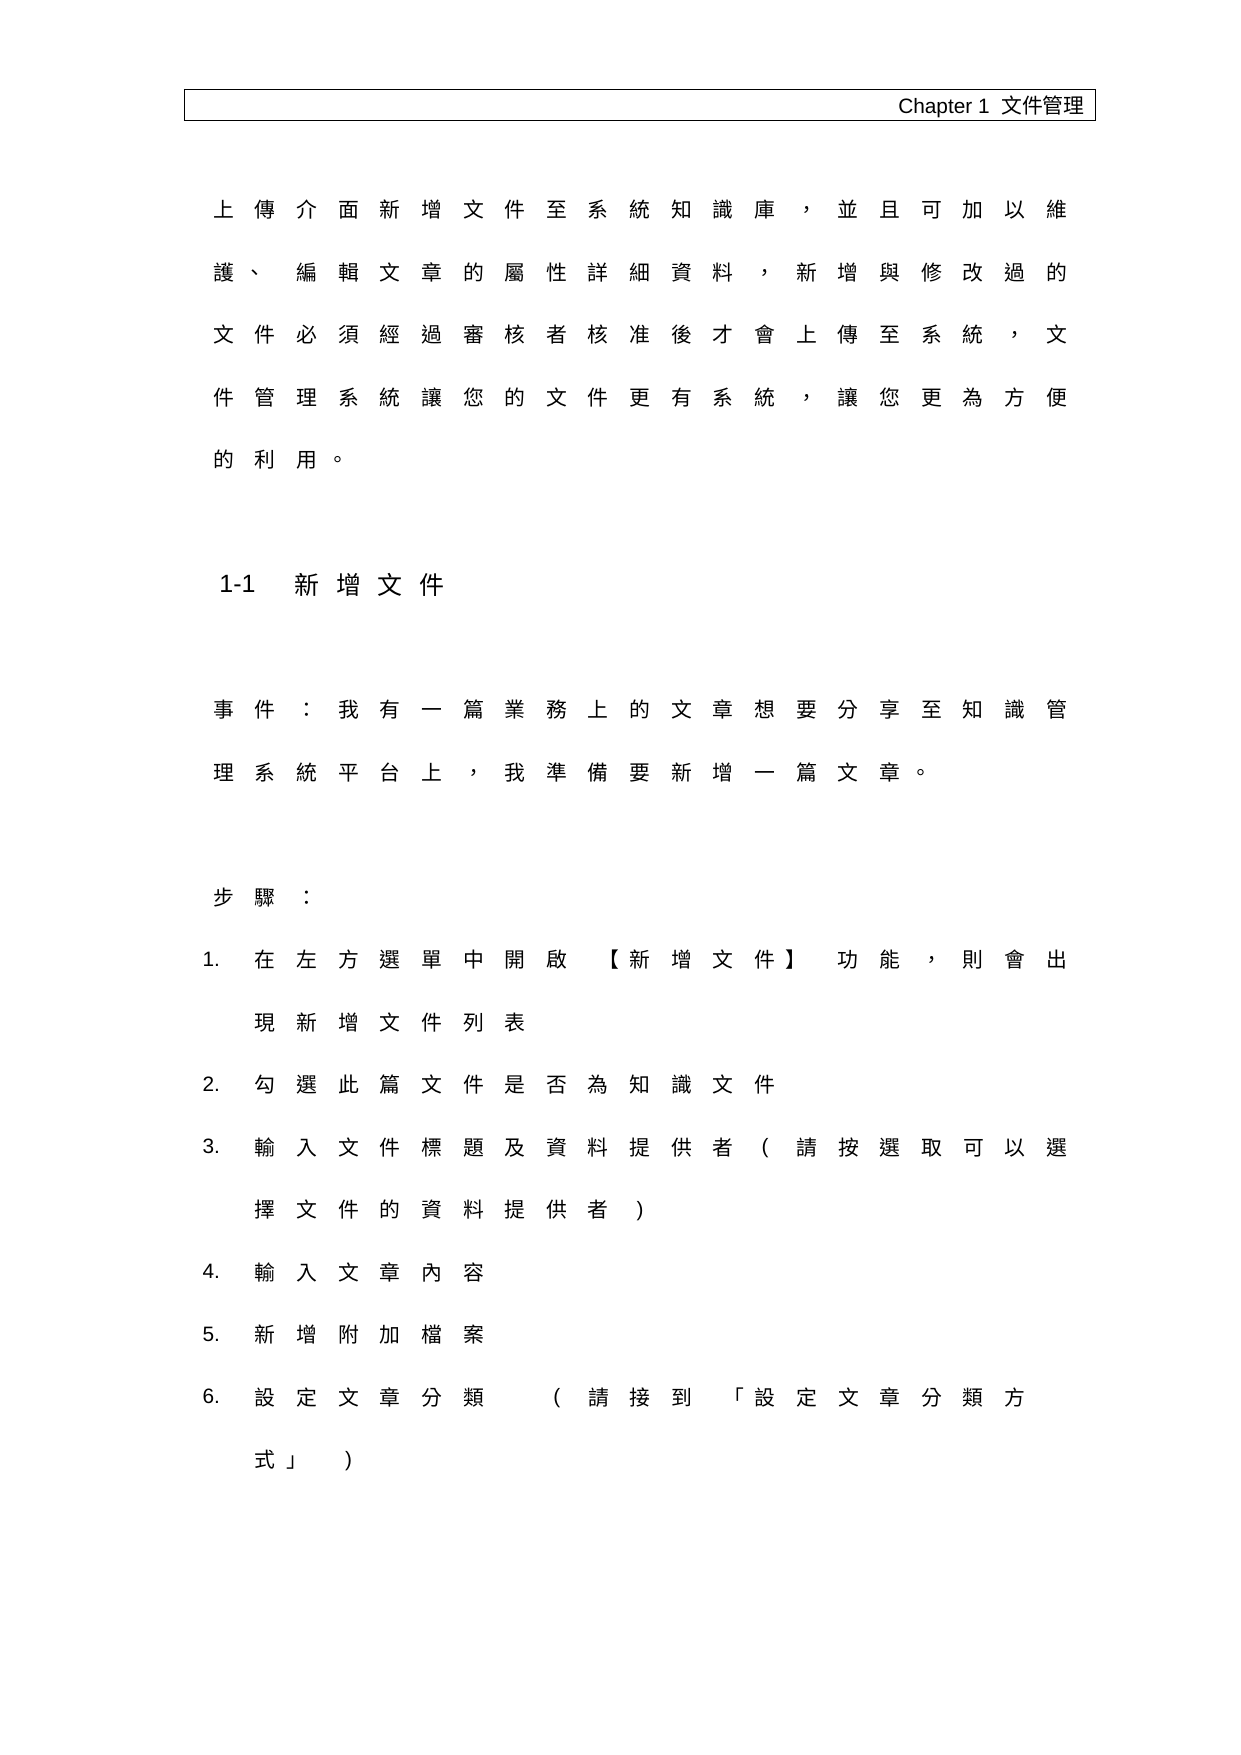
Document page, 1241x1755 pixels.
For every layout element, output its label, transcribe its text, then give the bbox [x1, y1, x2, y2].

list 輸入文件標題及資料提供者(請按選取可以選擇文件的資料提供者) [202, 1104, 1077, 1229]
list 輸入文章內容 [202, 1229, 1077, 1292]
list 新增附加檔案 [202, 1292, 1077, 1354]
list 設定文章分類 (請接到「設定文章分類方式」) [202, 1354, 1077, 1479]
text 本系統提供蒐集資料、整合資訊加以分析及知識的遞送與呈現等功能，使用者可以透過簡易的上傳介面新增文件至系統知識庫，並且可加以維護、編輯文章的屬性詳細資料，新增與修改過的文件必須經過審核者核准後才會上傳至系統，文件管理系統讓您的文件更有系統，讓您更為方便的利用。 [202, 167, 1077, 479]
text 1-1 新增文件 [202, 542, 1077, 604]
list 在左方選單中開啟【新增文件】功能，則會出現新增文件列表 [202, 917, 1077, 1042]
text 步驟： [202, 854, 1077, 917]
text 事件：我有一篇業務上的文章想要分享至知識管理系統平台上，我準備要新增一篇文章。 [202, 667, 1077, 792]
list 勾選此篇文件是否為知識文件 [202, 1042, 1077, 1104]
